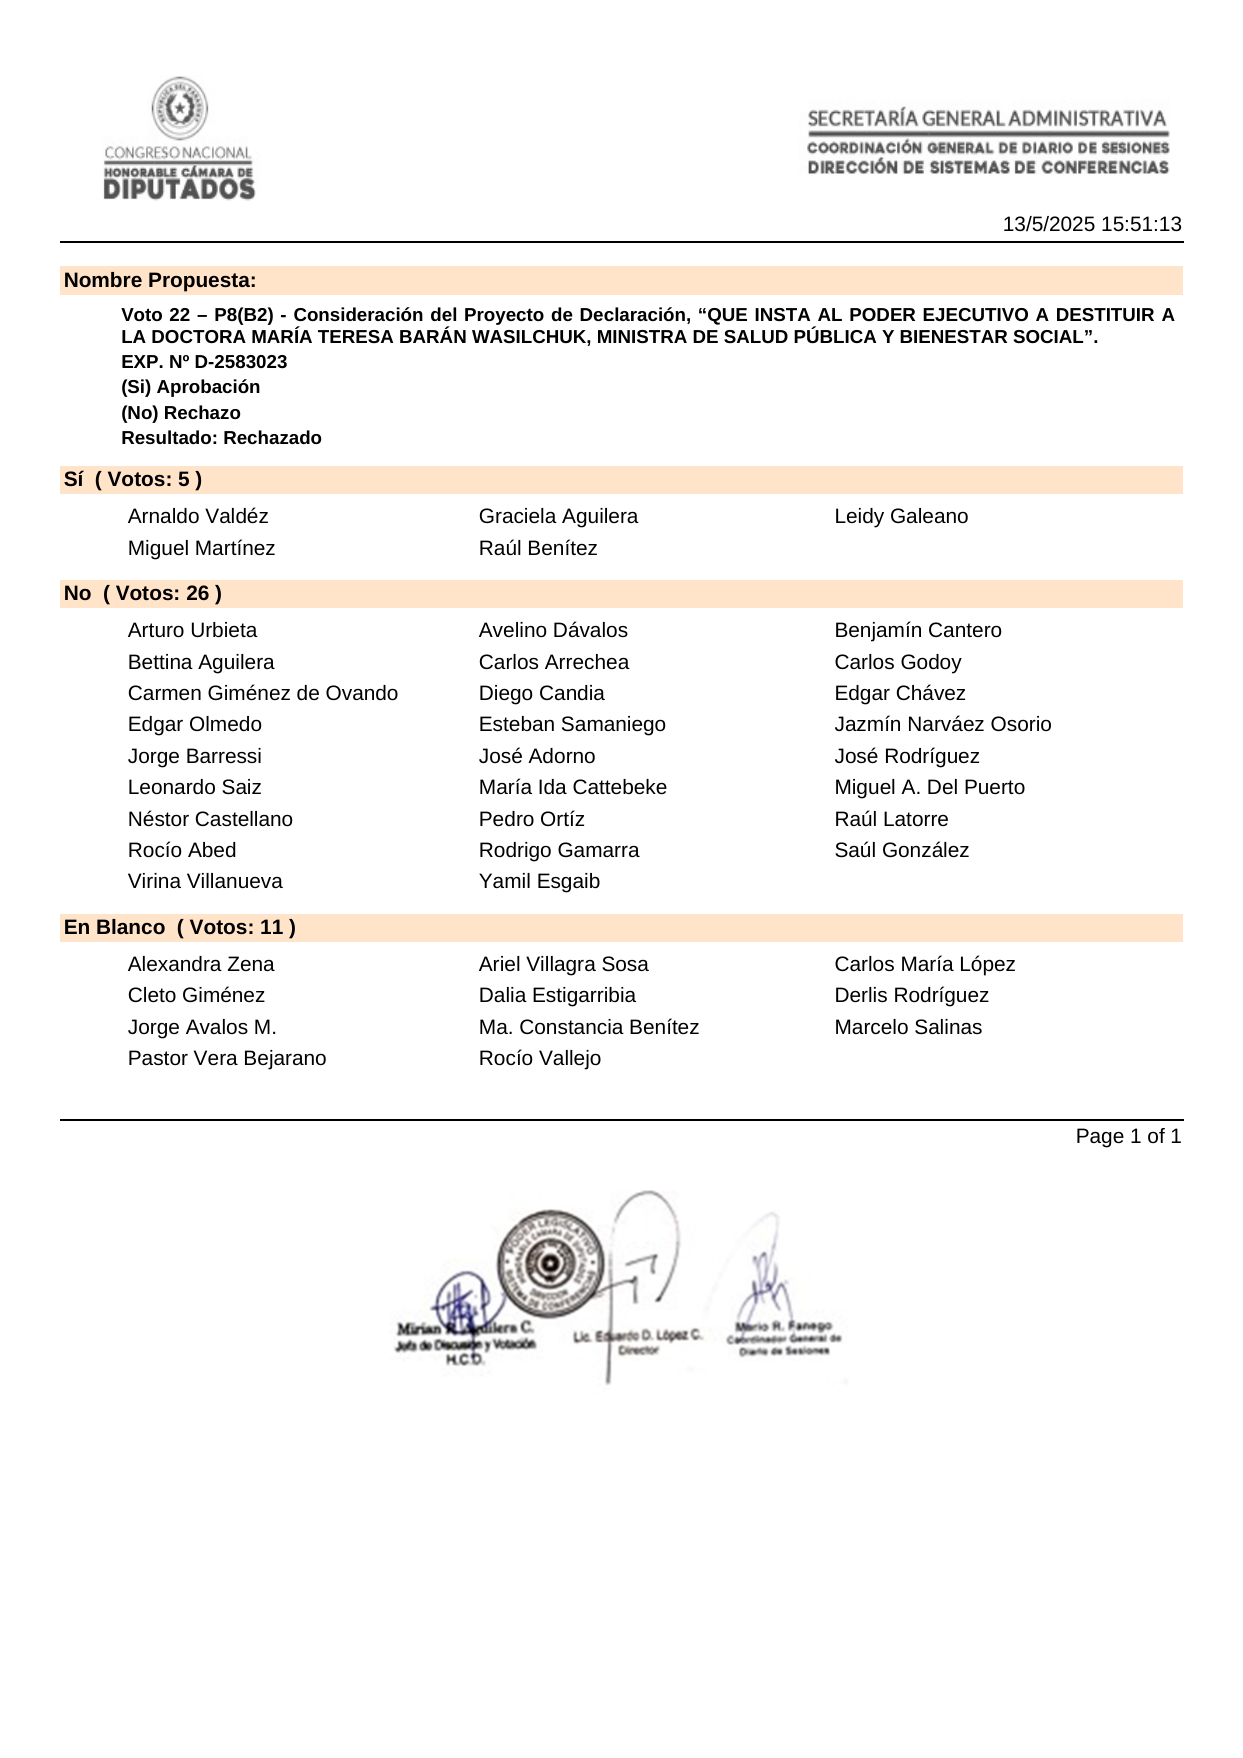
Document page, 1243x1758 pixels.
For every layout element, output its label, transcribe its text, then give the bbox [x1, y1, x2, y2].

table_cell [60, 1123, 827, 1157]
table_cell [1184, 868, 1189, 896]
table_cell [60, 942, 1183, 951]
table_cell Jorge Barressi [125, 743, 462, 771]
table_cell [1184, 1045, 1189, 1073]
table_cell [1184, 563, 1189, 580]
table_cell [831, 1042, 1168, 1119]
table_cell Raúl Latorre [831, 805, 1168, 834]
table_cell Graciela Aguilera [476, 503, 815, 532]
table_cell [60, 951, 124, 1119]
table_cell [1184, 774, 1189, 802]
table_cell [125, 1090, 462, 1119]
table_cell [1184, 617, 1189, 646]
table_cell [1184, 1090, 1189, 1119]
table_cell Leidy Galeano [831, 503, 1168, 532]
table_cell [60, 295, 1183, 301]
table_cell Diego Candia [476, 680, 815, 708]
table_header [60, 207, 649, 241]
table_cell Rocío Vallejo [476, 1045, 815, 1073]
table_cell [1184, 951, 1189, 979]
table_cell Rodrigo Gamarra [476, 837, 815, 865]
table_cell Jorge Avalos M. [125, 1013, 462, 1042]
table_cell Edgar Olmedo [125, 711, 462, 740]
table_cell [1168, 503, 1183, 580]
table_cell [1184, 1123, 1189, 1157]
table_cell Leonardo Saiz [125, 774, 462, 802]
table_cell [1168, 617, 1183, 913]
table_cell [118, 449, 1178, 466]
table_cell [1184, 982, 1189, 1011]
table_cell [125, 1073, 462, 1090]
table_cell [1184, 495, 1189, 503]
table_cell [476, 896, 815, 913]
table_cell Arturo Urbieta [125, 617, 462, 646]
table_header [1184, 207, 1189, 241]
table_cell Marcelo Salinas [831, 1013, 1168, 1042]
table_cell [60, 301, 118, 466]
table_cell Jazmín Narváez Osorio [831, 711, 1168, 740]
table_cell [1184, 743, 1189, 771]
table_cell [1184, 609, 1189, 617]
table_cell [125, 563, 462, 580]
table_cell Page 1 of 1 [827, 1123, 1183, 1157]
table_cell [1184, 942, 1189, 951]
table_cell Carlos María López [831, 951, 1168, 979]
table_cell Carlos Arrechea [476, 649, 815, 677]
table_cell [60, 617, 124, 913]
table_cell Esteban Samaniego [476, 711, 815, 740]
table_cell [1184, 680, 1189, 708]
table_cell Sí ( Votos: 5 ) [60, 466, 1183, 494]
table_cell [60, 245, 1183, 266]
table_cell Nombre Propuesta: [60, 266, 1183, 295]
table_cell [1184, 245, 1189, 266]
table_cell Dalia Estigarribia [476, 982, 815, 1011]
table_cell [60, 503, 124, 580]
table_cell Carmen Giménez de Ovando [125, 680, 462, 708]
table_cell Miguel Martínez [125, 534, 462, 563]
table_cell [1184, 503, 1189, 532]
table_cell Carlos Godoy [831, 649, 1168, 677]
table_cell [1184, 649, 1189, 677]
table_cell [1184, 914, 1189, 942]
table_cell [462, 503, 476, 580]
table_cell María Ida Cattebeke [476, 774, 815, 802]
table_cell Virina Villanueva [125, 868, 462, 896]
table_cell [815, 617, 831, 913]
table_cell [815, 503, 831, 580]
table_cell Alexandra Zena [125, 951, 462, 979]
table_cell [60, 609, 1183, 617]
table_cell Derlis Rodríguez [831, 982, 1168, 1011]
table_cell [831, 865, 1168, 913]
table_cell Benjamín Cantero [831, 617, 1168, 646]
table_cell [476, 563, 815, 580]
table_cell No ( Votos: 26 ) [60, 580, 1183, 608]
table_cell [476, 1073, 815, 1090]
table_header 13/5/2025 15:51:13 [649, 207, 1183, 241]
table_cell [1178, 301, 1189, 466]
table_cell [1184, 805, 1189, 834]
table_cell Edgar Chávez [831, 680, 1168, 708]
table_cell [1184, 1073, 1189, 1090]
table_cell [1184, 466, 1189, 494]
table_cell [1184, 1013, 1189, 1042]
table_cell [462, 951, 476, 1119]
table_cell En Blanco ( Votos: 11 ) [60, 914, 1183, 942]
table_cell [60, 495, 1183, 503]
table_cell [1184, 266, 1189, 295]
table_cell [1168, 951, 1183, 1119]
table_cell [462, 617, 476, 913]
table_cell Voto 22 – P8(B2) - Consideración del Proyecto de Declaración, “QUE INSTA AL PODER EJECUTIVO A DESTITUIR A LA DOCTORA MARÍA TERESA BARÁN WASILCHUK, MINISTRA DE SALUD PÚBLICA Y BIENESTAR SOCIAL”. EXP. Nº D-2583023 (Si) Aprobación (No) Rechazo Resultado: Rechazado [118, 301, 1178, 449]
table_cell Avelino Dávalos [476, 617, 815, 646]
table_cell [1184, 711, 1189, 740]
table_cell Yamil Esgaib [476, 868, 815, 896]
table_cell [476, 1090, 815, 1119]
table_cell Ma. Constancia Benítez [476, 1013, 815, 1042]
table_cell Pedro Ortíz [476, 805, 815, 834]
table_cell [125, 896, 462, 913]
table_cell [831, 532, 1168, 580]
table_cell Bettina Aguilera [125, 649, 462, 677]
table_cell Cleto Giménez [125, 982, 462, 1011]
table_cell [1184, 580, 1189, 608]
table_cell Arnaldo Valdéz [125, 503, 462, 532]
table_cell José Rodríguez [831, 743, 1168, 771]
table_cell [1184, 837, 1189, 865]
table_cell Ariel Villagra Sosa [476, 951, 815, 979]
table_cell José Adorno [476, 743, 815, 771]
table_cell Miguel A. Del Puerto [831, 774, 1168, 802]
table_cell [1184, 896, 1189, 913]
table_cell [1184, 534, 1189, 563]
table_cell Pastor Vera Bejarano [125, 1045, 462, 1073]
table_cell Rocío Abed [125, 837, 462, 865]
table_cell Saúl González [831, 837, 1168, 865]
table_cell Néstor Castellano [125, 805, 462, 834]
table_cell Raúl Benítez [476, 534, 815, 563]
table_cell [815, 951, 831, 1119]
